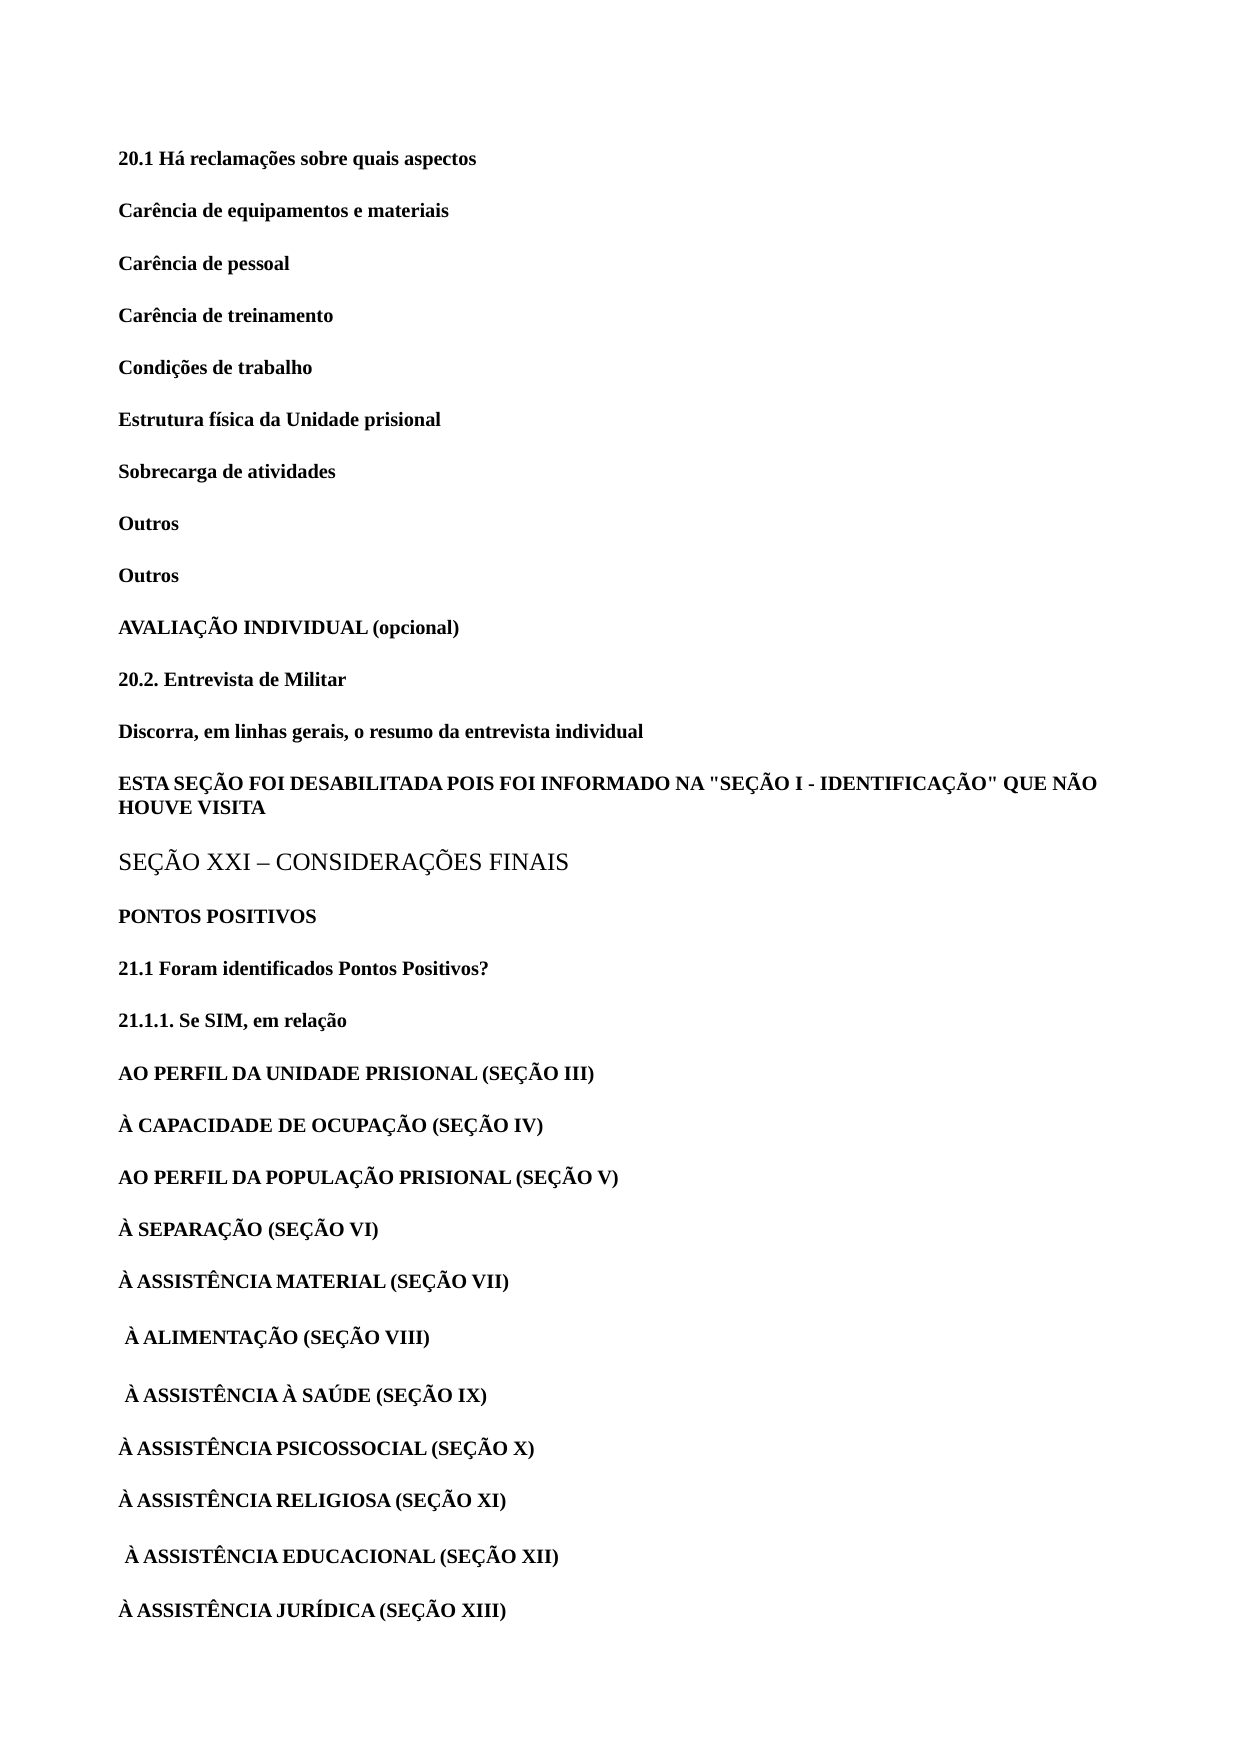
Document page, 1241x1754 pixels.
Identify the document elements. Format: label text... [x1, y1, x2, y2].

table_cell 20.1 Há reclamações sobre quais aspectos Carência de equipamentos e materiais Carência de pessoal Carência de treinamento Condições de trabalho Estrutura física da Unidade prisional Sobrecarga de atividades Outros Outros AVALIAÇÃO INDIVIDUAL (opcional) 20.2. Entrevista de Militar Discorra, em linhas gerais, o resumo da entrevista individual ESTA SEÇÃO FOI DESABILITADA POIS FOI INFORMADO NA "SEÇÃO I - IDENTIFICAÇÃO" QUE NÃO HOUVE VISITA SEÇÃO XXI – CONSIDERAÇÕES FINAIS PONTOS POSITIVOS 21.1 Foram identificados Pontos Positivos? 21.1.1. Se SIM, em relação AO PERFIL DA UNIDADE PRISIONAL (SEÇÃO III) À CAPACIDADE DE OCUPAÇÃO (SEÇÃO IV) AO PERFIL DA POPULAÇÃO PRISIONAL (SEÇÃO V) À SEPARAÇÃO (SEÇÃO VI) À ASSISTÊNCIA MATERIAL (SEÇÃO VII) À ALIMENTAÇÃO (SEÇÃO VIII) À ASSISTÊNCIA À SAÚDE (SEÇÃO IX) À ASSISTÊNCIA PSICOSSOCIAL (SEÇÃO X) À ASSISTÊNCIA RELIGIOSA (SEÇÃO XI) À ASSISTÊNCIA EDUCACIONAL (SEÇÃO XII) À ASSISTÊNCIA JURÍDICA (SEÇÃO XIII) [118, 118, 1122, 1621]
